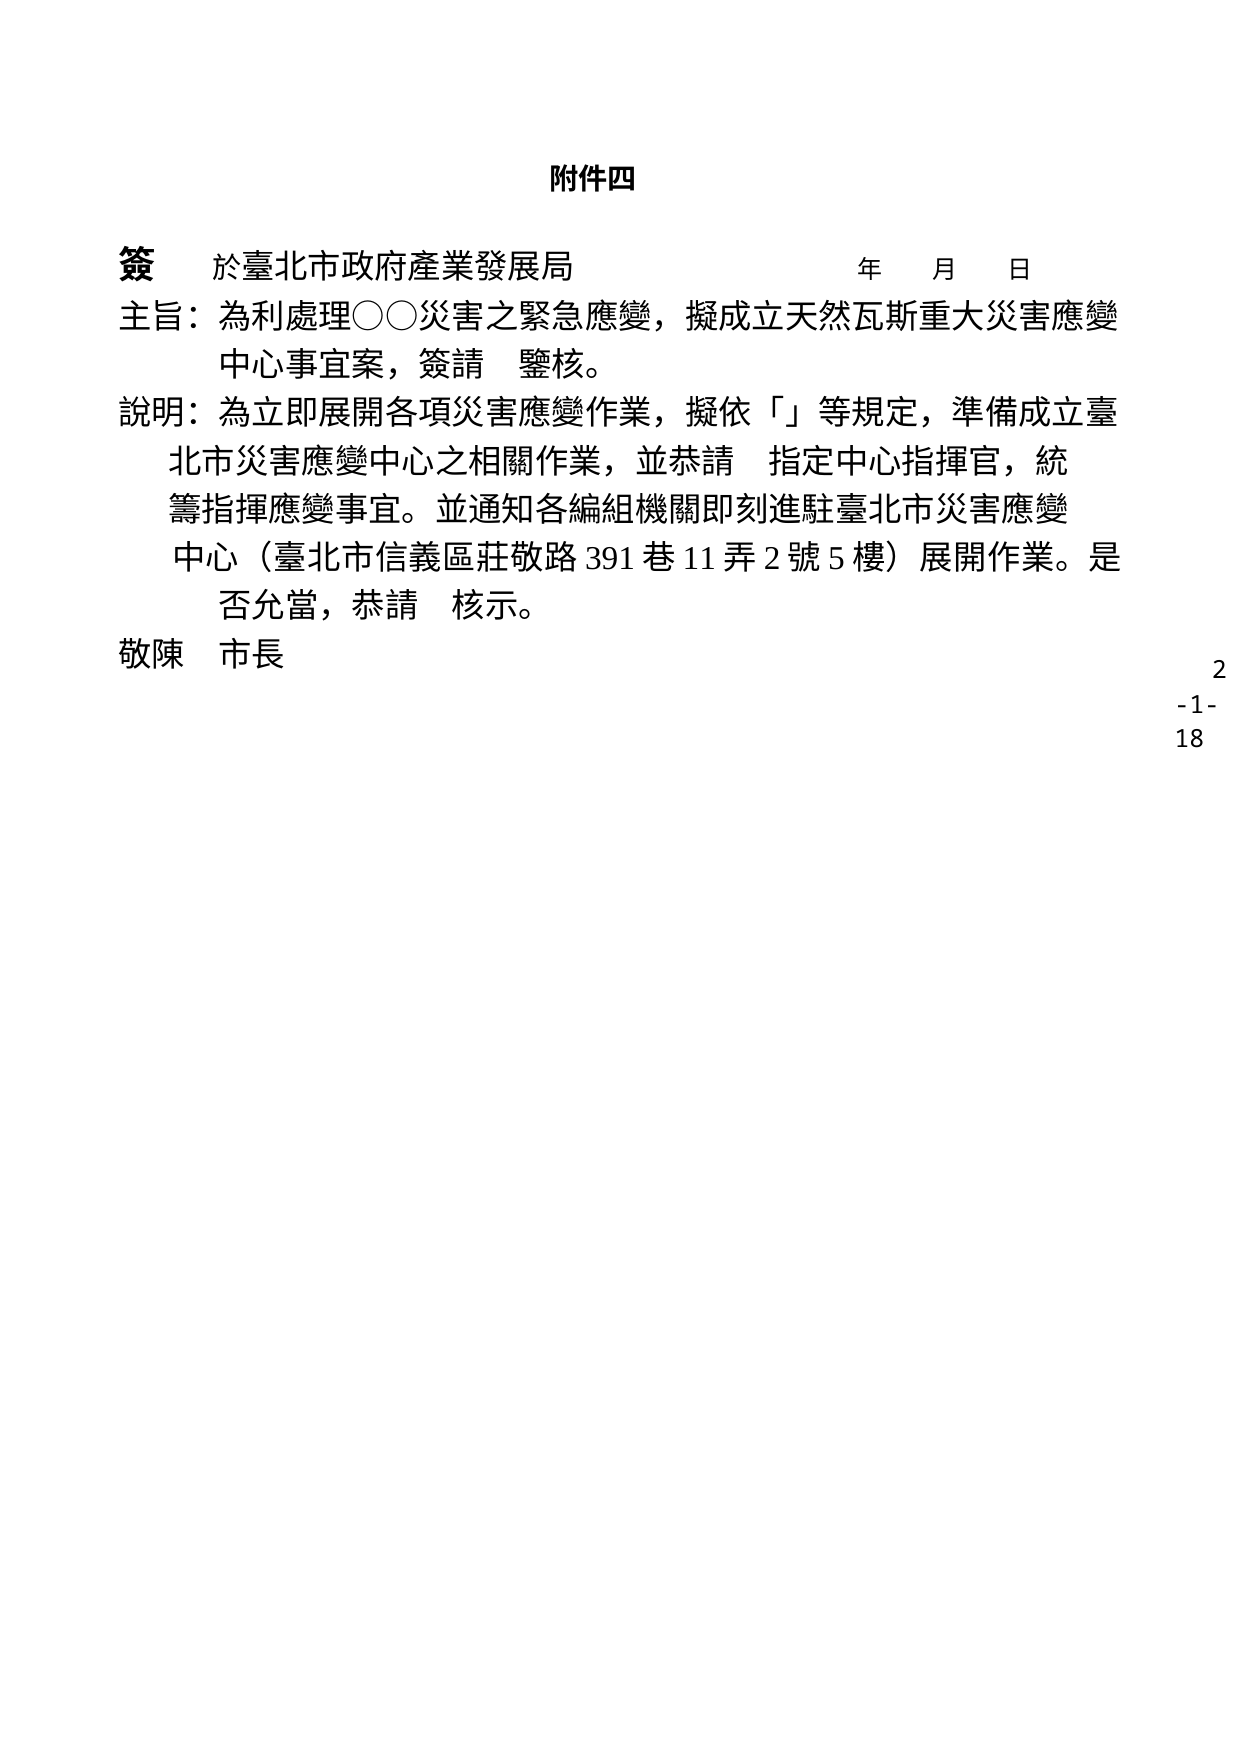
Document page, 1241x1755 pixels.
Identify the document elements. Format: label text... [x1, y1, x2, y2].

text 北市災害應變中心之相關作業，並恭請 指定中心指揮官，統 [118, 434, 1122, 483]
text 附件四 [118, 156, 1122, 198]
text 籌指揮應變事宜。並通知各編組機關即刻進駐臺北市災害應變 [118, 483, 1122, 531]
text 敬陳 市長 [118, 627, 1122, 676]
text 說明：為立即展開各項災害應變作業，擬依「」等規定，準備成立臺 [118, 386, 1122, 434]
text 2-1-18 [1174, 652, 1231, 754]
text 中心（臺北市信義區莊敬路391巷11弄2號5樓）展開作業。是否允當，恭請 核示。 [118, 531, 1122, 627]
text 主旨：為利處理○○災害之緊急應變，擬成立天然瓦斯重大災害應變中心事宜案，簽請 鑒核。 [118, 290, 1122, 386]
text 簽 於臺北市政府產業發展局 年 月 日 [118, 235, 1122, 290]
